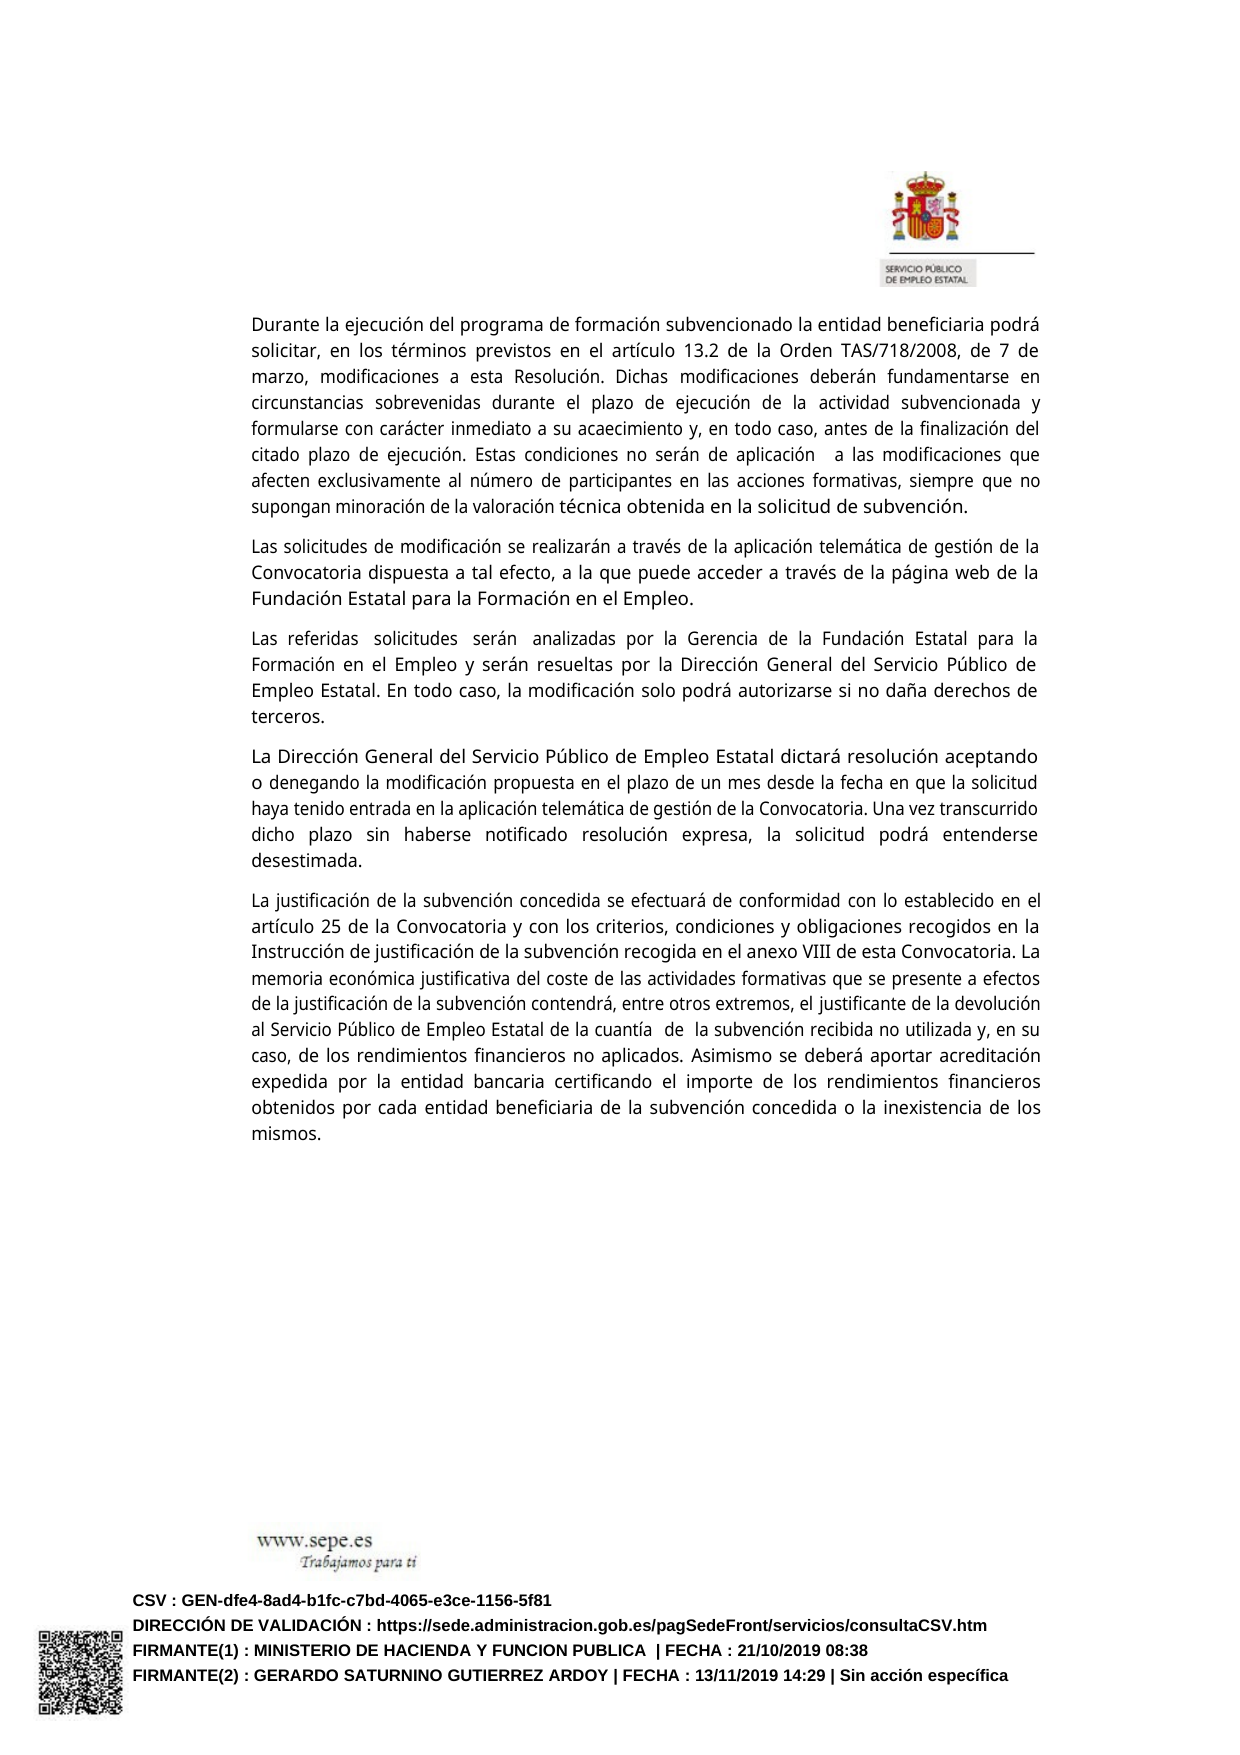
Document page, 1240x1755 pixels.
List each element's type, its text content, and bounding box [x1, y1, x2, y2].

text La justificación de la subvención concedida se efectuará de conformidad con lo establecido en el artículo 25 de la Convocatoria y con los criterios, condiciones y obligaciones recogidos en la Instrucción de justificación de la subvención recogida en el anexo VIII de esta Convocatoria. La memoria económica justificativa del coste de las actividades formativas que se presente a efectos de la justificación de la subvención contendrá, entre otros extremos, el justificante de la devolución al Servicio Público de Empleo Estatal de la cuantía de la subvención recibida no utilizada y, en su caso, de los rendimientos financieros no aplicados. Asimismo se deberá aportar acreditación expedida por la entidad bancaria certificando el importe de los rendimientos financieros obtenidos por cada entidad beneficiaria de la subvención concedida o la inexistencia de los mismos. [251, 887, 1041, 1146]
text Durante la ejecución del programa de formación subvencionado la entidad beneficiaria podrá solicitar, en los términos previstos en el artículo 13.2 de la Orden TAS/718/2008, de 7 de marzo, modificaciones a esta Resolución. Dichas modificaciones deberán fundamentarse en circunstancias sobrevenidas durante el plazo de ejecución de la actividad subvencionada y formularse con carácter inmediato a su acaecimiento y, en todo caso, antes de la finalización del citado plazo de ejecución. Estas condiciones no serán de aplicación a las modificaciones que afecten exclusivamente al número de participantes en las acciones formativas, siempre que no supongan minoración de la valoración técnica obtenida en la solicitud de subvención. [251, 312, 1041, 519]
text La Dirección General del Servicio Público de Empleo Estatal dictará resolución aceptando o denegando la modificación propuesta en el plazo de un mes desde la fecha en que la solicitud haya tenido entrada en la aplicación telemática de gestión de la Convocatoria. Una vez transcurrido dicho plazo sin haberse notificado resolución expresa, la solicitud podrá entenderse desestimada. [251, 743, 1038, 872]
text Las referidas solicitudes serán analizadas por la Gerencia de la Fundación Estatal para la Formación en el Empleo y serán resueltas por la Dirección General del Servicio Público de Empleo Estatal. En todo caso, la modificación solo podrá autorizarse si no daña derechos de terceros. [251, 625, 1038, 728]
text Las solicitudes de modificación se realizarán a través de la aplicación telemática de gestión de la Convocatoria dispuesta a tal efecto, a la que puede acceder a través de la página web de la Fundación Estatal para la Formación en el Empleo. [251, 533, 1039, 610]
